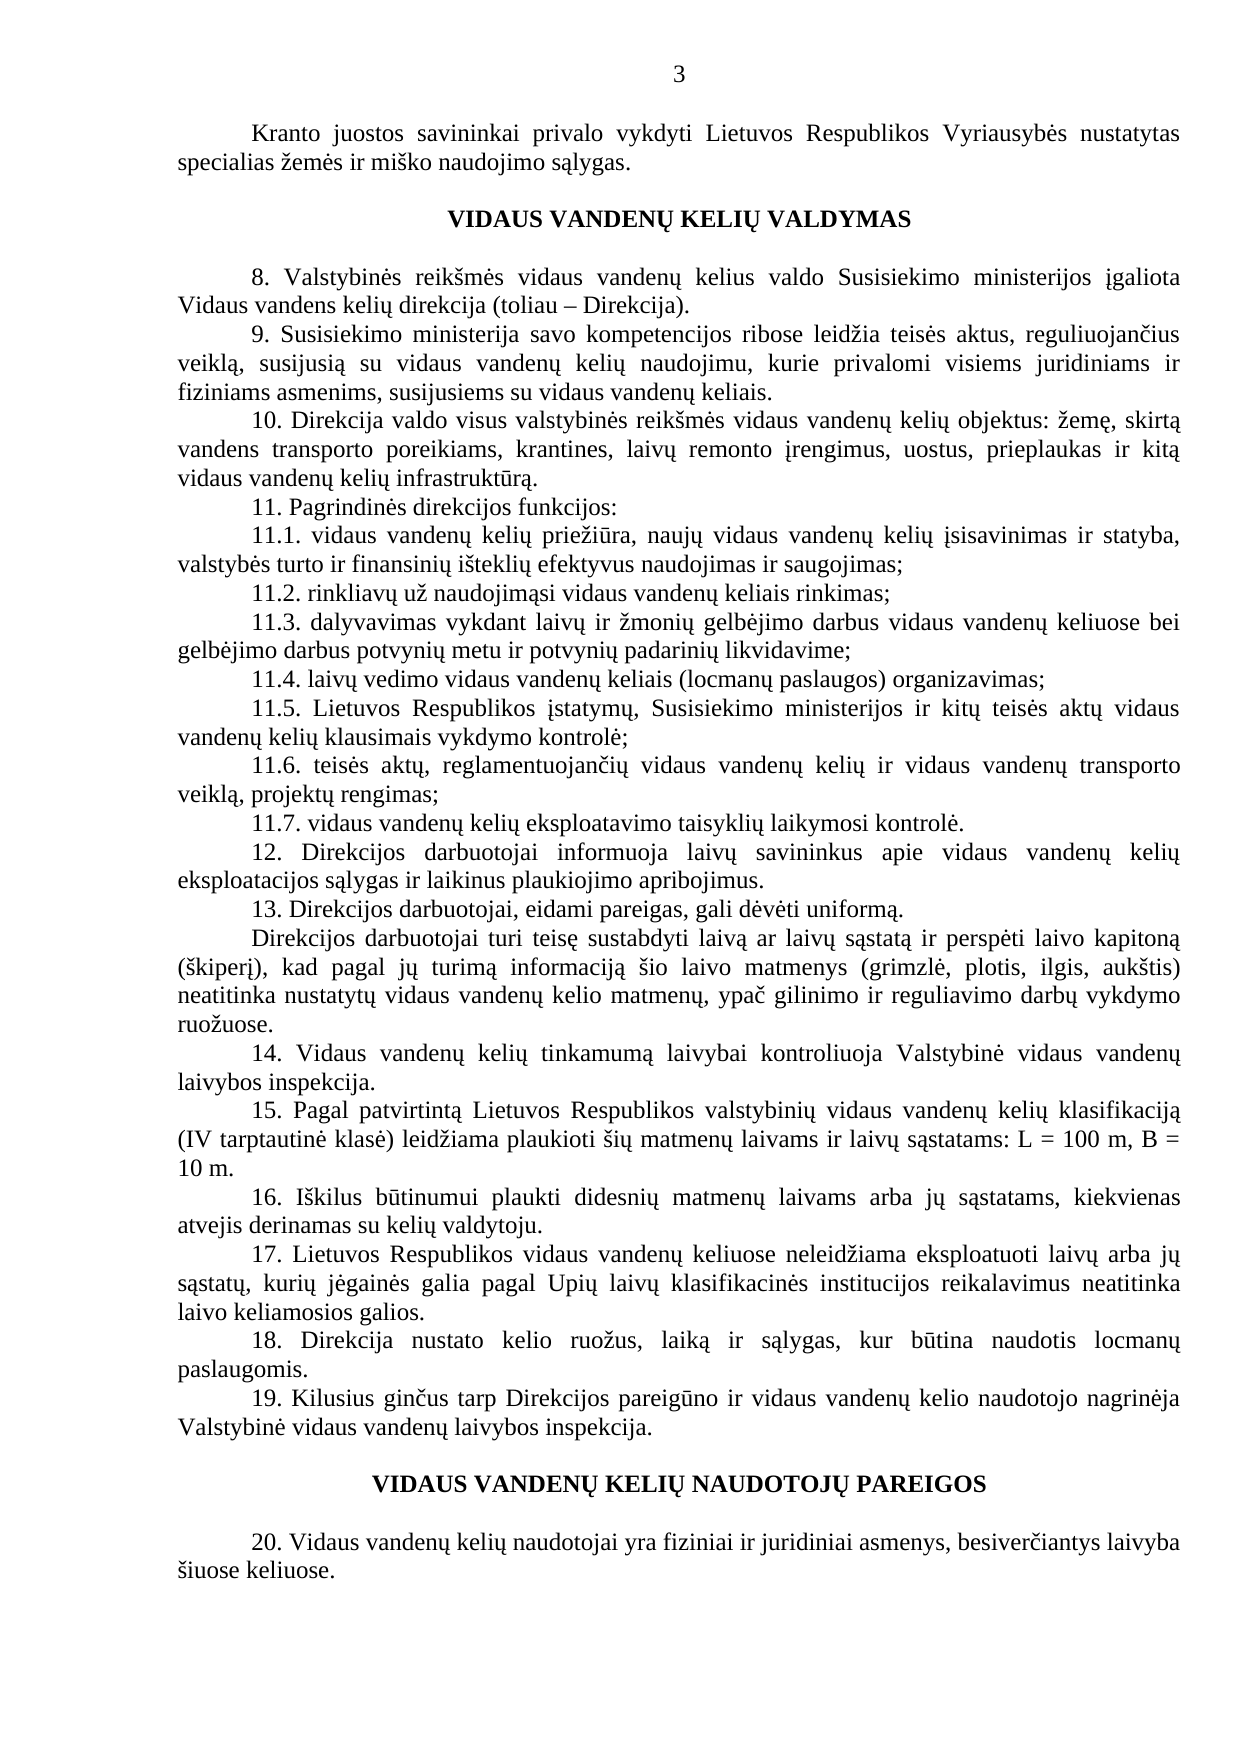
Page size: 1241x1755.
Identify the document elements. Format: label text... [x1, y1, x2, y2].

text 12. Direkcijos darbuotojai informuoja laivų savininkus apie vidaus vandenų kelių eksploatacijos sąlygas ir laikinus plaukiojimo apribojimus. [177, 837, 1181, 894]
text 11. Pagrindinės direkcijos funkcijos: [177, 492, 1181, 521]
text 9. Susisiekimo ministerija savo kompetencijos ribose leidžia teisės aktus, reguliuojančius veiklą, susijusią su vidaus vandenų kelių naudojimu, kurie privalomi visiems juridiniams ir fiziniams asmenims, susijusiems su vidaus vandenų keliais. [177, 319, 1181, 406]
text 11.4. laivų vedimo vidaus vandenų keliais (locmanų paslaugos) organizavimas; [177, 664, 1181, 693]
text 13. Direkcijos darbuotojai, eidami pareigas, gali dėvėti uniformą. [177, 894, 1181, 923]
text 11.2. rinkliavų už naudojimąsi vidaus vandenų keliais rinkimas; [177, 578, 1181, 607]
text VIDAUS VANDENŲ KELIŲ VALDYMAS [177, 204, 1181, 233]
text VIDAUS VANDENŲ KELIŲ NAUDOTOJŲ PAREIGOS [177, 1469, 1181, 1498]
text Kranto juostos savininkai privalo vykdyti Lietuvos Respublikos Vyriausybės nustatytas specialias žemės ir miško naudojimo sąlygas. [177, 118, 1181, 176]
text 15. Pagal patvirtintą Lietuvos Respublikos valstybinių vidaus vandenų kelių klasifikaciją (IV tarptautinė klasė) leidžiama plaukioti šių matmenų laivams ir laivų sąstatams: L = 100 m, B = 10 m. [177, 1096, 1181, 1182]
text 19. Kilusius ginčus tarp Direkcijos pareigūno ir vidaus vandenų kelio naudotojo nagrinėja Valstybinė vidaus vandenų laivybos inspekcija. [177, 1383, 1181, 1441]
text 11.7. vidaus vandenų kelių eksploatavimo taisyklių laikymosi kontrolė. [177, 808, 1181, 837]
text 11.5. Lietuvos Respublikos įstatymų, Susisiekimo ministerijos ir kitų teisės aktų vidaus vandenų kelių klausimais vykdymo kontrolė; [177, 693, 1181, 751]
text 18. Direkcija nustato kelio ruožus, laiką ir sąlygas, kur būtina naudotis locmanų paslaugomis. [177, 1326, 1181, 1383]
text 17. Lietuvos Respublikos vidaus vandenų keliuose neleidžiama eksploatuoti laivų arba jų sąstatų, kurių jėgainės galia pagal Upių laivų klasifikacinės institucijos reikalavimus neatitinka laivo keliamosios galios. [177, 1239, 1181, 1326]
text 16. Iškilus būtinumui plaukti didesnių matmenų laivams arba jų sąstatams, kiekvienas atvejis derinamas su kelių valdytoju. [177, 1182, 1181, 1239]
text 20. Vidaus vandenų kelių naudotojai yra fiziniai ir juridiniai asmenys, besiverčiantys laivyba šiuose keliuose. [177, 1527, 1181, 1584]
text 8. Valstybinės reikšmės vidaus vandenų kelius valdo Susisiekimo ministerijos įgaliota Vidaus vandens kelių direkcija (toliau – Direkcija). [177, 262, 1181, 319]
text 11.1. vidaus vandenų kelių priežiūra, naujų vidaus vandenų kelių įsisavinimas ir statyba, valstybės turto ir finansinių išteklių efektyvus naudojimas ir saugojimas; [177, 521, 1181, 578]
text Direkcijos darbuotojai turi teisę sustabdyti laivą ar laivų sąstatą ir perspėti laivo kapitoną (škiperį), kad pagal jų turimą informaciją šio laivo matmenys (grimzlė, plotis, ilgis, aukštis) neatitinka nustatytų vidaus vandenų kelio matmenų, ypač gilinimo ir reguliavimo darbų vykdymo ruožuose. [177, 923, 1181, 1038]
text 11.6. teisės aktų, reglamentuojančių vidaus vandenų kelių ir vidaus vandenų transporto veiklą, projektų rengimas; [177, 751, 1181, 808]
text 11.3. dalyvavimas vykdant laivų ir žmonių gelbėjimo darbus vidaus vandenų keliuose bei gelbėjimo darbus potvynių metu ir potvynių padarinių likvidavime; [177, 607, 1181, 664]
text 10. Direkcija valdo visus valstybinės reikšmės vidaus vandenų kelių objektus: žemę, skirtą vandens transporto poreikiams, krantines, laivų remonto įrengimus, uostus, prieplaukas ir kitą vidaus vandenų kelių infrastruktūrą. [177, 406, 1181, 492]
text 14. Vidaus vandenų kelių tinkamumą laivybai kontroliuoja Valstybinė vidaus vandenų laivybos inspekcija. [177, 1038, 1181, 1096]
